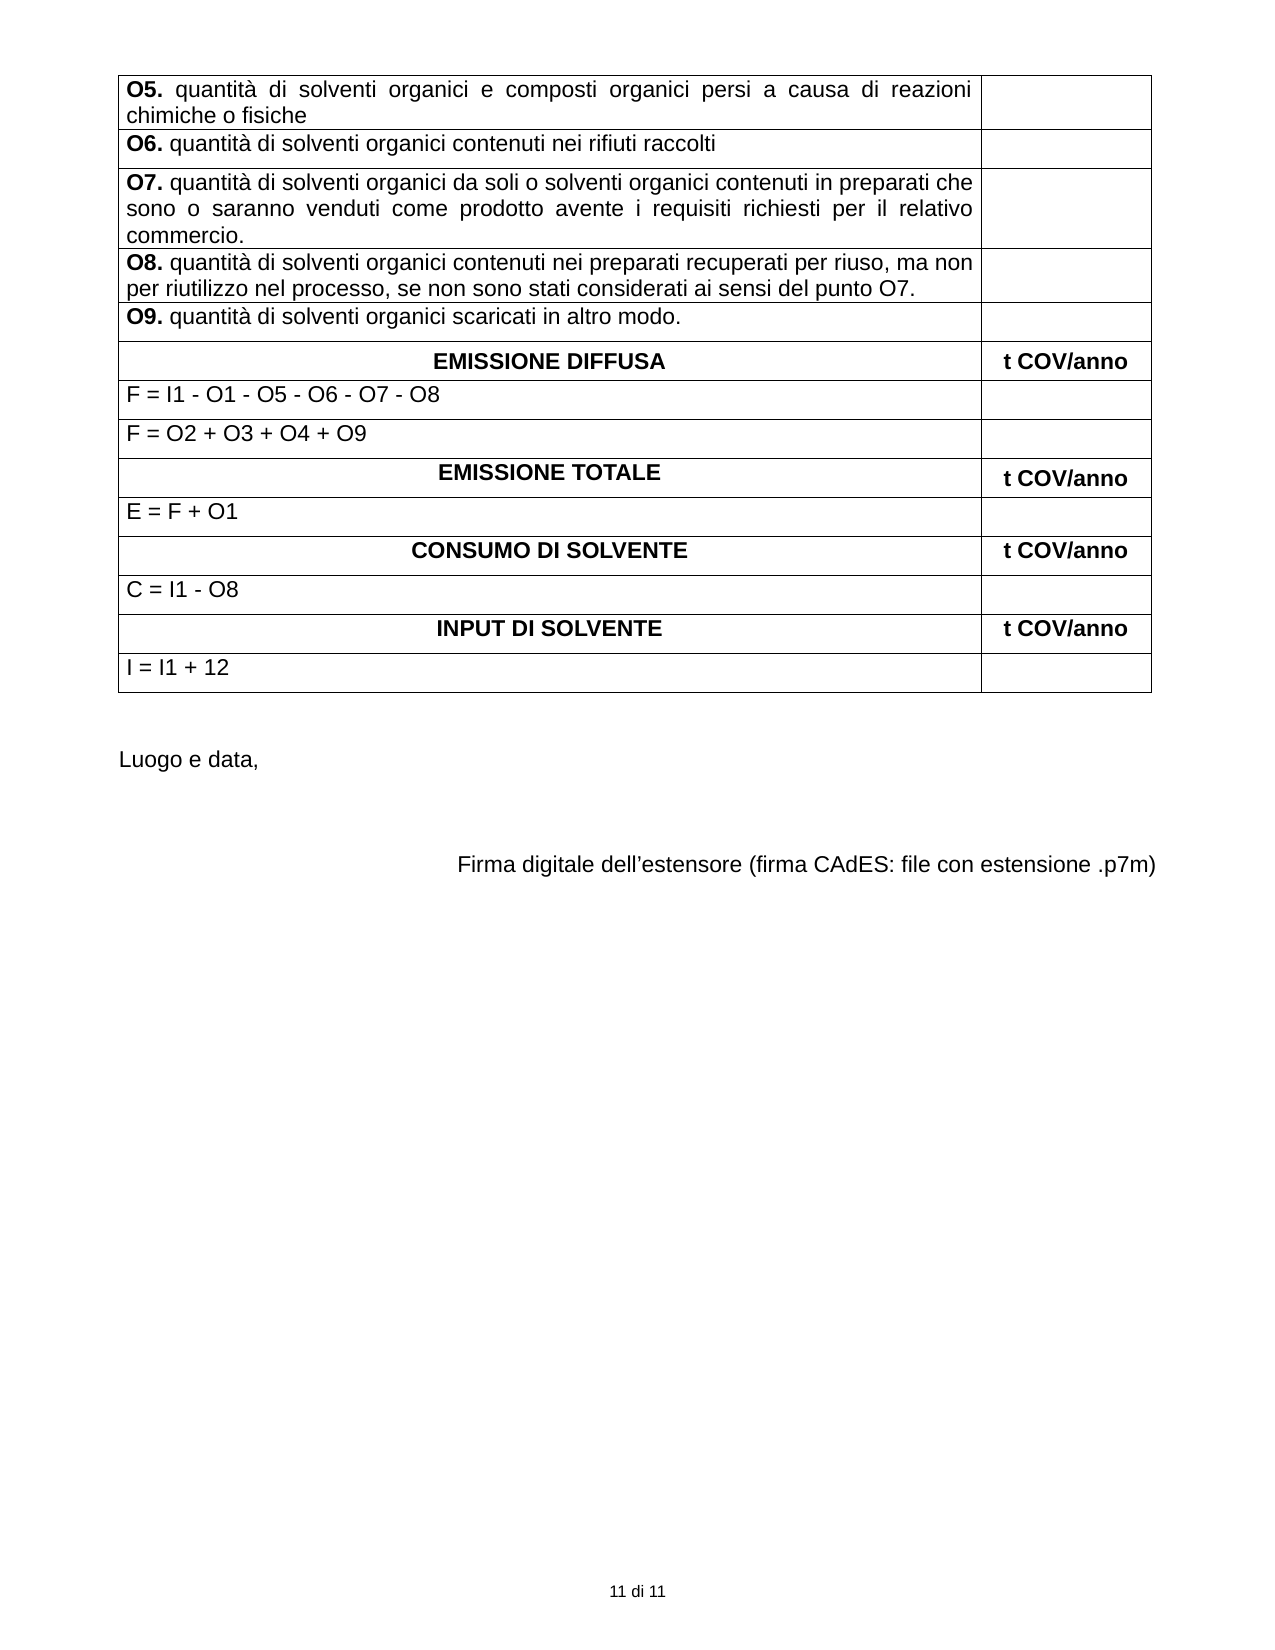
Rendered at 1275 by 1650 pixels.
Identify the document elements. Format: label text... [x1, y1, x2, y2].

table_cell O7. quantità di solventi organici da soli o solventi organici contenuti in preparati che sono o saranno venduti come prodotto avente i requisiti richiesti per il relativo commercio. [119, 169, 981, 248]
text Firma digitale dell’estensore (firma CAdES: file con estensione .p7m) [119, 851, 1156, 878]
table_cell [982, 303, 1151, 341]
table_cell t COV/anno [982, 459, 1151, 497]
table_cell INPUT DI SOLVENTE [119, 615, 981, 653]
table_cell [982, 420, 1151, 458]
table_cell F = I1 - O1 - O5 - O6 - O7 - O8 [119, 381, 981, 419]
table_cell EMISSIONE DIFFUSA [119, 342, 981, 380]
table_cell O9. quantità di solventi organici scaricati in altro modo. [119, 303, 981, 341]
table_cell t COV/anno [982, 342, 1151, 380]
table_cell [982, 498, 1151, 536]
table_cell t COV/anno [982, 537, 1151, 575]
table_cell [982, 249, 1151, 302]
table_cell [982, 76, 1151, 129]
text Luogo e data, [119, 746, 1156, 772]
table_cell C = I1 - O8 [119, 576, 981, 614]
table_cell CONSUMO DI SOLVENTE [119, 537, 981, 575]
table_cell F = O2 + O3 + O4 + O9 [119, 420, 981, 458]
table_cell t COV/anno [982, 615, 1151, 653]
table_cell [982, 169, 1151, 248]
table_cell O6. quantità di solventi organici contenuti nei rifiuti raccolti [119, 130, 981, 168]
table_cell [982, 654, 1151, 692]
table_cell [982, 576, 1151, 614]
table_cell [982, 130, 1151, 168]
table_cell EMISSIONE TOTALE [119, 459, 981, 497]
table_cell E = F + O1 [119, 498, 981, 536]
table_cell [982, 381, 1151, 419]
table_cell I = I1 + 12 [119, 654, 981, 692]
table_cell O8. quantità di solventi organici contenuti nei preparati recuperati per riuso, ma non per riutilizzo nel processo, se non sono stati considerati ai sensi del punto O7. [119, 249, 981, 302]
table_cell O5. quantità di solventi organici e composti organici persi a causa di reazioni chimiche o fisiche [119, 76, 981, 129]
